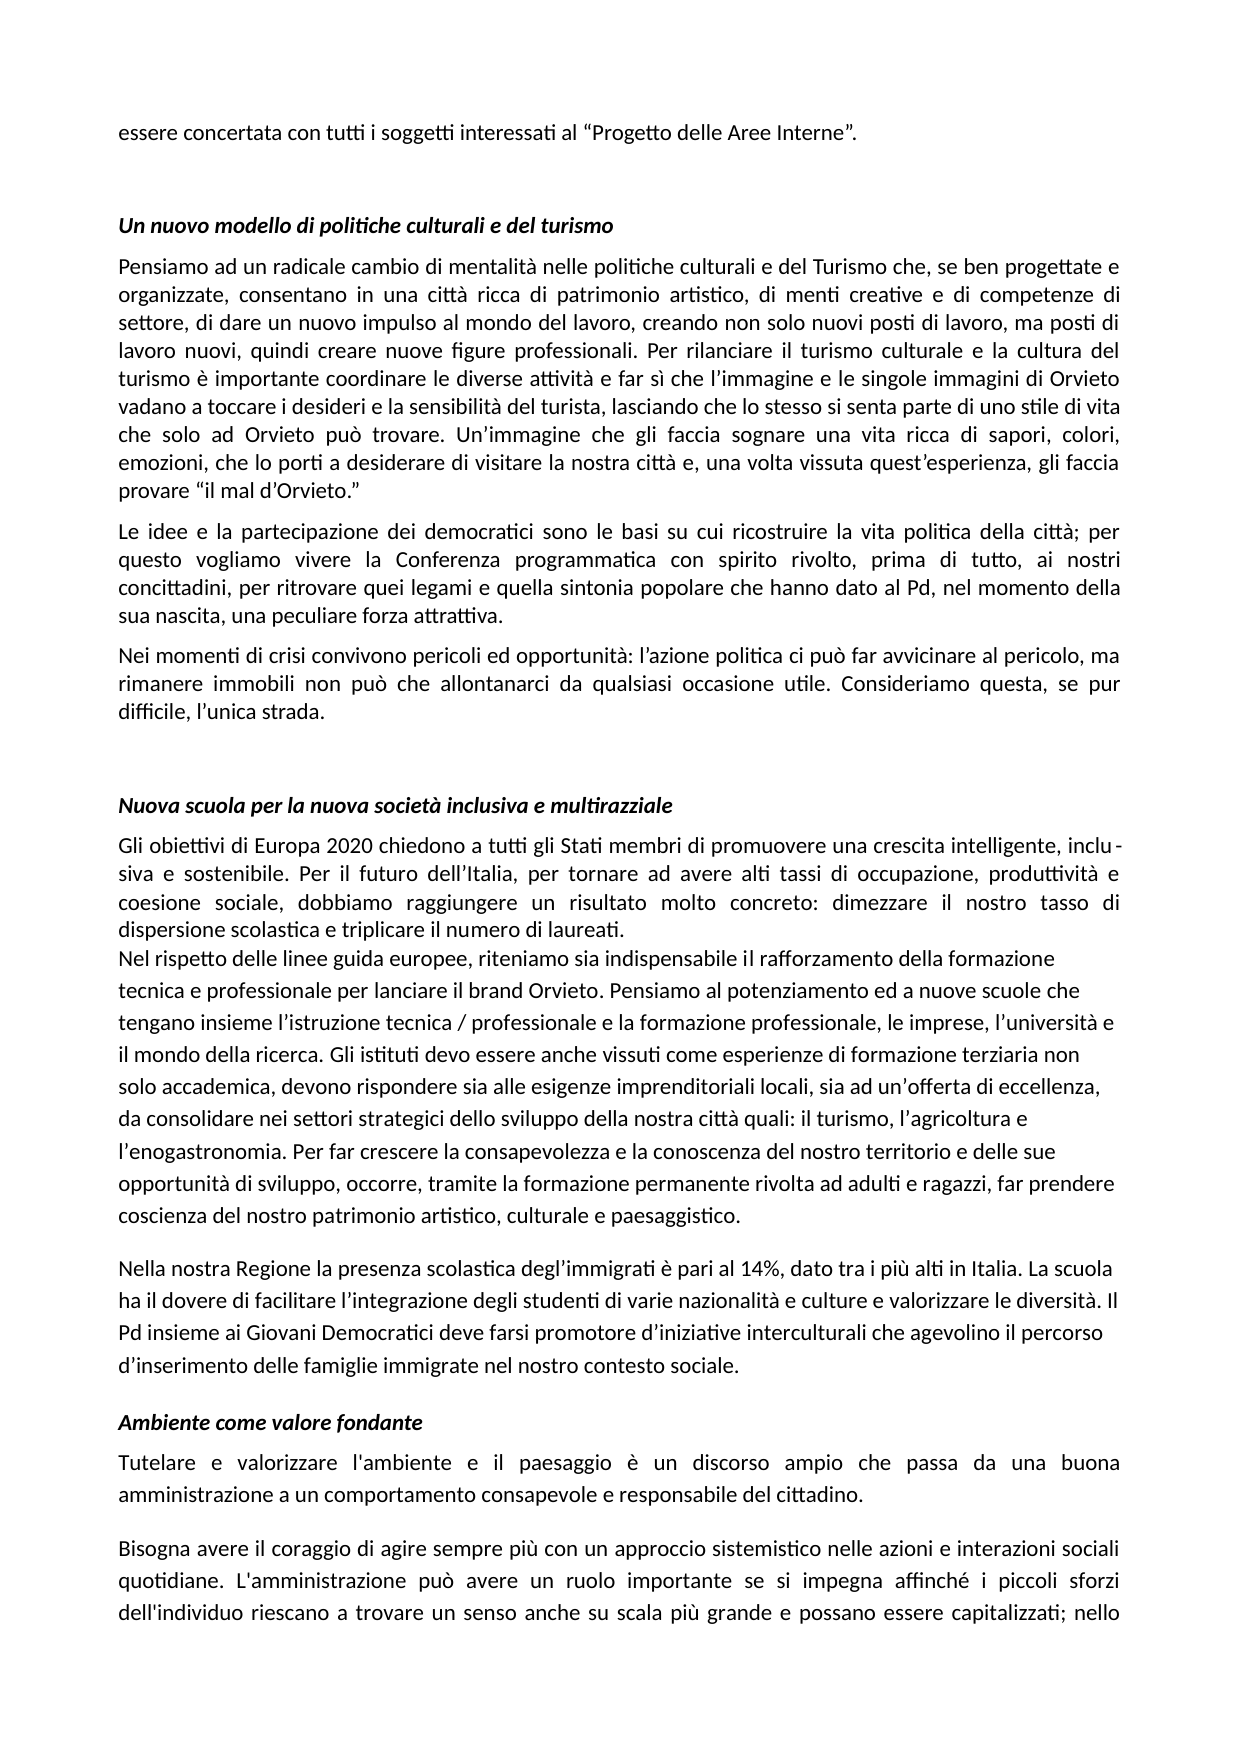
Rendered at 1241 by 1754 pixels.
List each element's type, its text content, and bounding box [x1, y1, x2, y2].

text Pensiamo ad un radicale cambio di mentalità nelle politiche culturali e del Turismo che, se ben progettate e organizzate, consentano in una città ricca di patrimonio artistico, di menti creative e di competenze di settore, di dare un nuovo impulso al mondo del lavoro, creando non solo nuovi posti di lavoro, ma posti di lavoro nuovi, quindi creare nuove figure professionali. Per rilanciare il turismo culturale e la cultura del turismo è importante coordinare le diverse attività e far sì che l’immagine e le singole immagini di Orvieto vadano a toccare i desideri e la sensibilità del turista, lasciando che lo stesso si senta parte di uno stile di vita che solo ad Orvieto può trovare. Un’immagine che gli faccia sognare una vita ricca di sapori, colori, emozioni, che lo porti a desiderare di visitare la nostra città e, una volta vissuta quest’esperienza, gli faccia provare “il mal d’Orvieto.” [118, 252, 1122, 504]
text Nei momenti di crisi convivono pericoli ed opportunità: l’azione politica ci può far avvicinare al pericolo, ma rimanere immobili non può che allontanarci da qualsiasi occasione utile. Consideriamo questa, se pur difficile, l’unica strada. [118, 641, 1122, 726]
text Ambiente come valore fondante [118, 1408, 1122, 1436]
text essere concertata con tutti i soggetti interessati al “Progetto delle Aree Interne”. [118, 118, 1122, 146]
text Gli obiettivi di Europa 2020 chiedono a tutti gli Stati membri di promuovere una crescita intelligente, inclu­siva e sostenibile. Per il futuro dell’Italia, per tornare ad avere alti tassi di occupazione, produttività e coesione sociale, dobbiamo raggiungere un risultato molto concreto: dimezzare il nostro tasso di dispersione scolastica e triplicare il nu­mero di laureati. [118, 832, 1122, 944]
text Tutelare e valorizzare l'ambiente e il paesaggio è un discorso ampio che passa da una buona amministrazione a un comportamento consapevole e responsabile del cittadino. [118, 1448, 1122, 1509]
text Un nuovo modello di politiche culturali e del turismo [118, 212, 1122, 240]
text Nella nostra Regione la presenza scolastica degl’immigrati è pari al 14%, dato tra i più alti in Italia. La scuola ha il dovere di facilitare l’integrazione degli studenti di varie nazionalità e culture e valorizzare le diversità. Il Pd insieme ai Giovani Democratici deve farsi promotore d’iniziative interculturali che agevolino il percorso d’inserimento delle famiglie immigrate nel nostro contesto sociale. [118, 1254, 1122, 1379]
text Nuova scuola per la nuova società inclusiva e multirazziale [118, 791, 1122, 819]
text Le idee e la partecipazione dei democratici sono le basi su cui ricostruire la vita politica della città; per questo vogliamo vivere la Conferenza programmatica con spirito rivolto, prima di tutto, ai nostri concittadini, per ritrovare quei legami e quella sintonia popolare che hanno dato al Pd, nel momento della sua nascita, una peculiare forza attrattiva. [118, 517, 1122, 629]
text Bisogna avere il coraggio di agire sempre più con un approccio sistemistico nelle azioni e interazioni sociali quotidiane. L'amministrazione può avere un ruolo importante se si impegna affinché i piccoli sforzi dell'individuo riescano a trovare un senso anche su scala più grande e possano essere capitalizzati; nello [118, 1534, 1122, 1626]
text Nel rispetto delle linee guida europee, riteniamo sia indispensabile il rafforzamento della formazione tecnica e professionale per lanciare il brand Orvieto. Pensiamo al potenziamento ed a nuove scuole che tengano insieme l’istruzione tecnica / professionale e la formazione professionale, le imprese, l’università e il mondo della ricerca. Gli istituti devo essere anche vissuti come esperienze di formazione terziaria non solo accademica, devono rispondere sia alle esigenze imprenditoriali locali, sia ad un’offerta di eccellenza, da consolidare nei settori strategici dello sviluppo della nostra città quali: il turismo, l’agricoltura e l’enogastronomia. Per far crescere la consapevolezza e la conoscenza del nostro territorio e delle sue opportunità di sviluppo, occorre, tramite la formazione permanente rivolta ad adulti e ragazzi, far prendere coscienza del nostro patrimonio artistico, culturale e paesaggistico. [118, 944, 1122, 1229]
